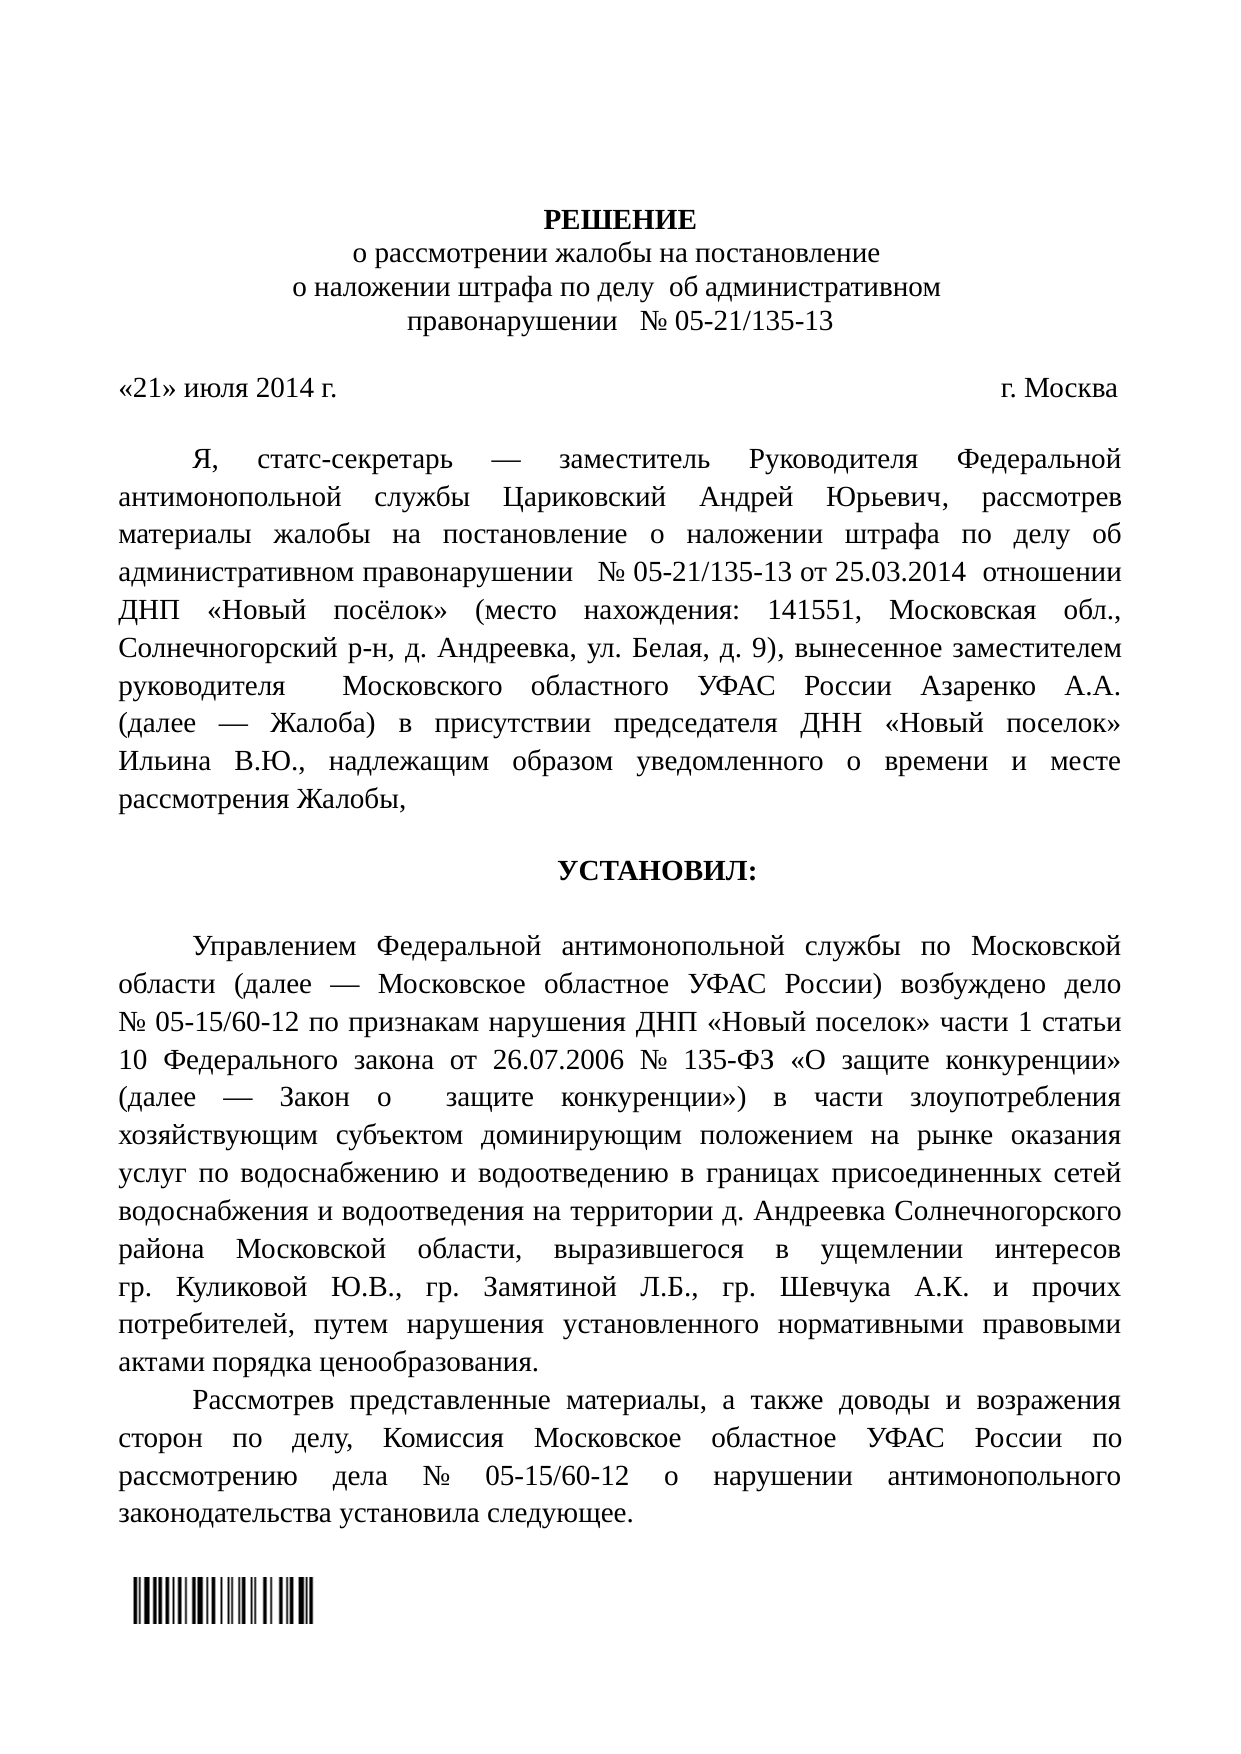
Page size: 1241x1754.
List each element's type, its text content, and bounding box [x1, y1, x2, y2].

text о наложении штрафа по делу об административном [118, 269, 1122, 303]
text правонарушении № 05-21/135-13 [118, 303, 1122, 336]
text «21» июля 2014 г. г. Москва [118, 370, 1122, 403]
text УСТАНОВИЛ: [118, 848, 1122, 886]
text Рассмотрев представленные материалы, а также доводы и возражения сторон по делу, Комиссия Московское областное УФАС России по рассмотрению дела № 05-15/60-12 о нарушении антимонопольного законодательства установила следующее. [118, 1378, 1122, 1529]
subtitle РЕШЕНИЕ [118, 198, 1122, 236]
picture [118, 1577, 331, 1624]
text Управлением Федеральной антимонопольной службы по Московской области (далее — Московское областное УФАС России) возбуждено дело № 05-15/60-12 по признакам нарушения ДНП «Новый поселок» части 1 статьи 10 Федерального закона от 26.07.2006 № 135-ФЗ «О защите конкуренции» (далее — Закон о защите конкуренции») в части злоупотребления хозяйствующим субъектом доминирующим положением на рынке оказания услуг по водоснабжению и водоотведению в границах присоединенных сетей водоснабжения и водоотведения на территории д. Андреевка Солнечногорского района Московской области, выразившегося в ущемлении интересов гр. Куликовой Ю.В., гр. Замятиной Л.Б., гр. Шевчука А.К. и прочих потребителей, путем нарушения установленного нормативными правовыми актами порядка ценообразования. [118, 924, 1122, 1378]
text о рассмотрении жалобы на постановление [118, 236, 1122, 269]
text Я, статс-секретарь — заместитель Руководителя Федеральной антимонопольной службы Цариковский Андрей Юрьевич, рассмотрев материалы жалобы на постановление о наложении штрафа по делу об административном правонарушении № 05-21/135-13 от 25.03.2014 отношении ДНП «Новый посёлок» (место нахождения: 141551, Московская обл., Солнечногорский р-н, д. Андреевка, ул. Белая, д. 9), вынесенное заместителем руководителя Московского областного УФАС России Азаренко А.А. (далее — Жалоба) в присутствии председателя ДНН «Новый поселок» Ильина В.Ю., надлежащим образом уведомленного о времени и месте рассмотрения Жалобы, [118, 437, 1122, 815]
